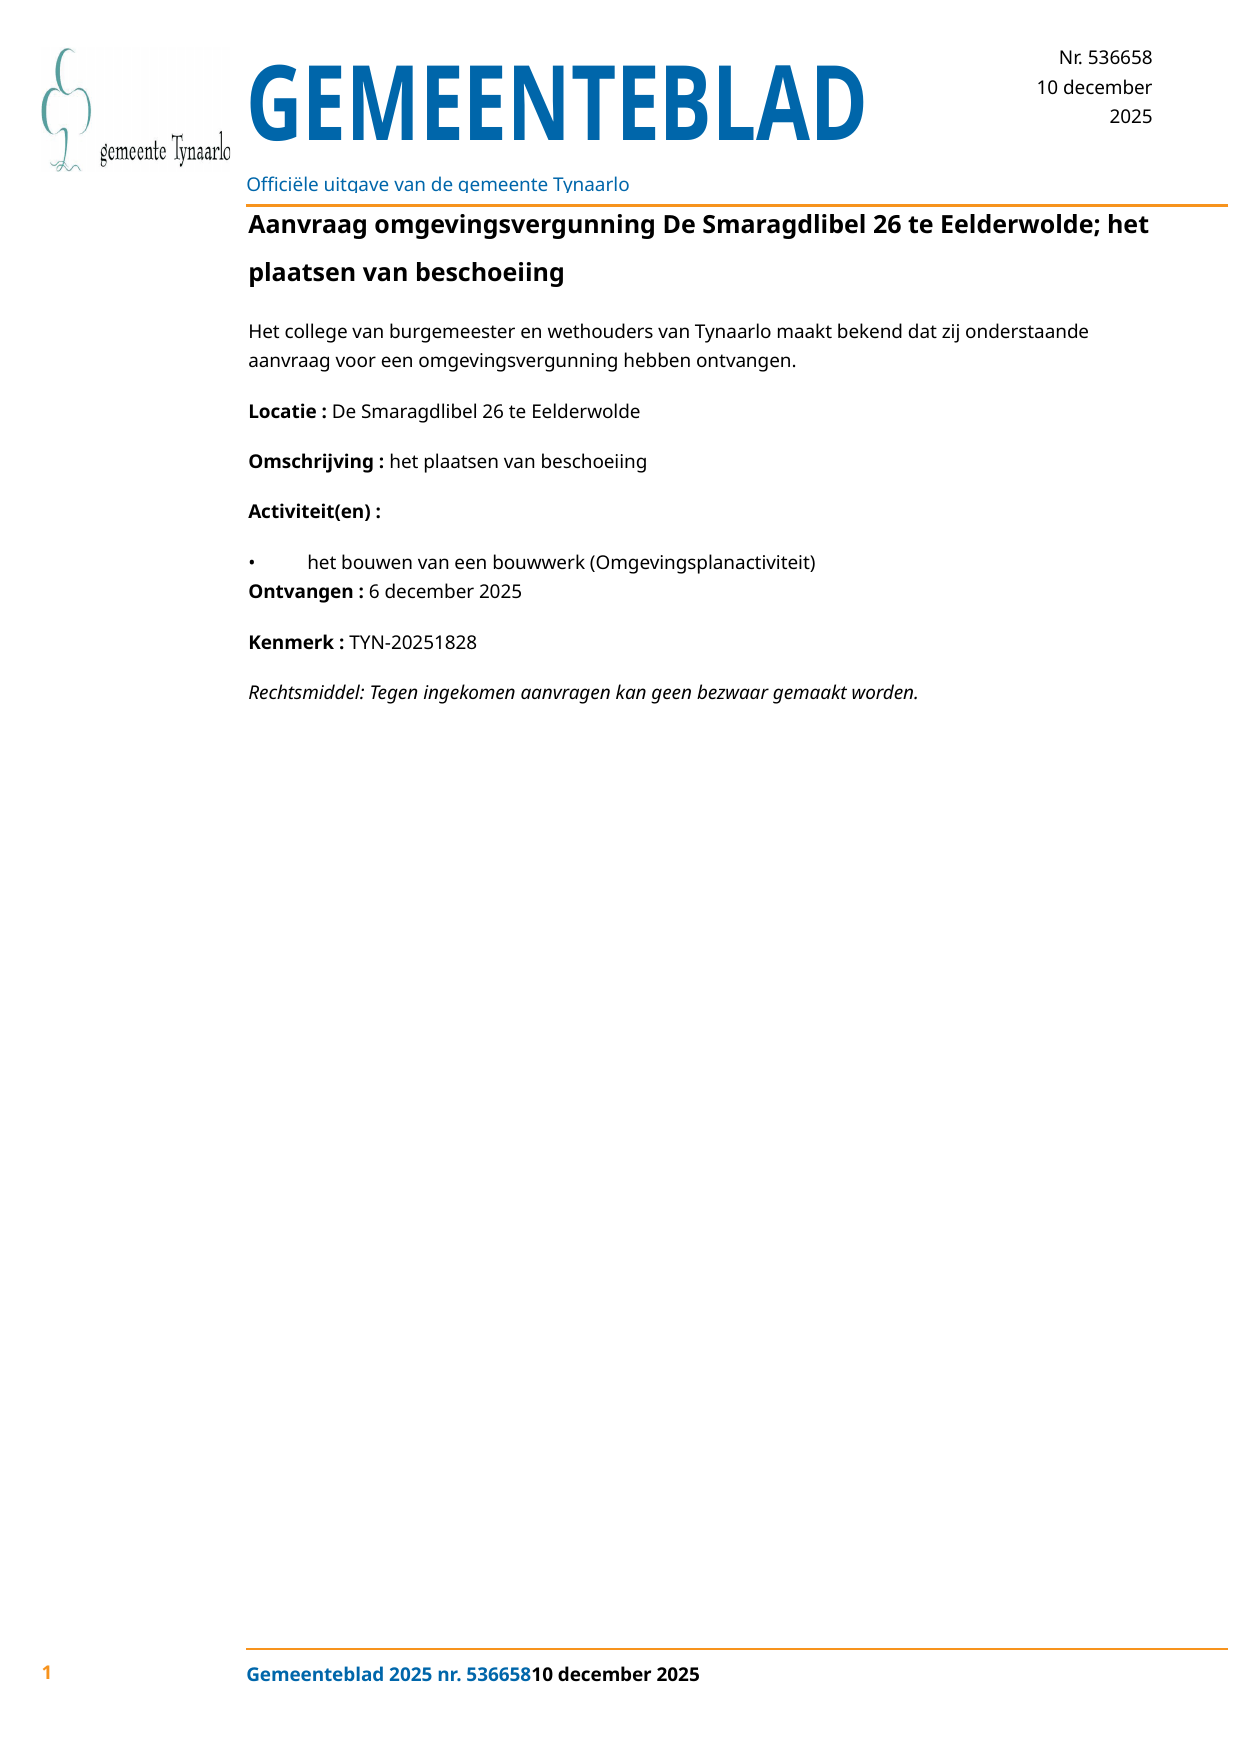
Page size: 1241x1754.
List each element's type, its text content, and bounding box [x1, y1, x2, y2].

text Aanvraag omgevingsvergunning De Smaragdlibel 26 te Eelderwolde; het plaatsen van beschoeiing [248, 207, 1152, 288]
list het bouwen van een bouwwerk (Omgevingsplanactiviteit) [248, 549, 1152, 575]
picture [41, 47, 231, 172]
text Kenmerk : TYN-20251828 [248, 629, 1152, 655]
text Rechtsmiddel: Tegen ingekomen aanvragen kan geen bezwaar gemaakt worden. [248, 679, 1152, 705]
text Locatie : De Smaragdlibel 26 te Eelderwolde [248, 398, 1152, 424]
text Het college van burgemeester en wethouders van Tynaarlo maakt bekend dat zij onderstaande aanvraag voor een omgevingsvergunning hebben ontvangen. [248, 318, 1152, 373]
text Ontvangen : 6 december 2025 [248, 579, 1152, 604]
text Activiteit(en) : [248, 499, 1152, 524]
text Omschrijving : het plaatsen van beschoeiing [248, 448, 1152, 474]
